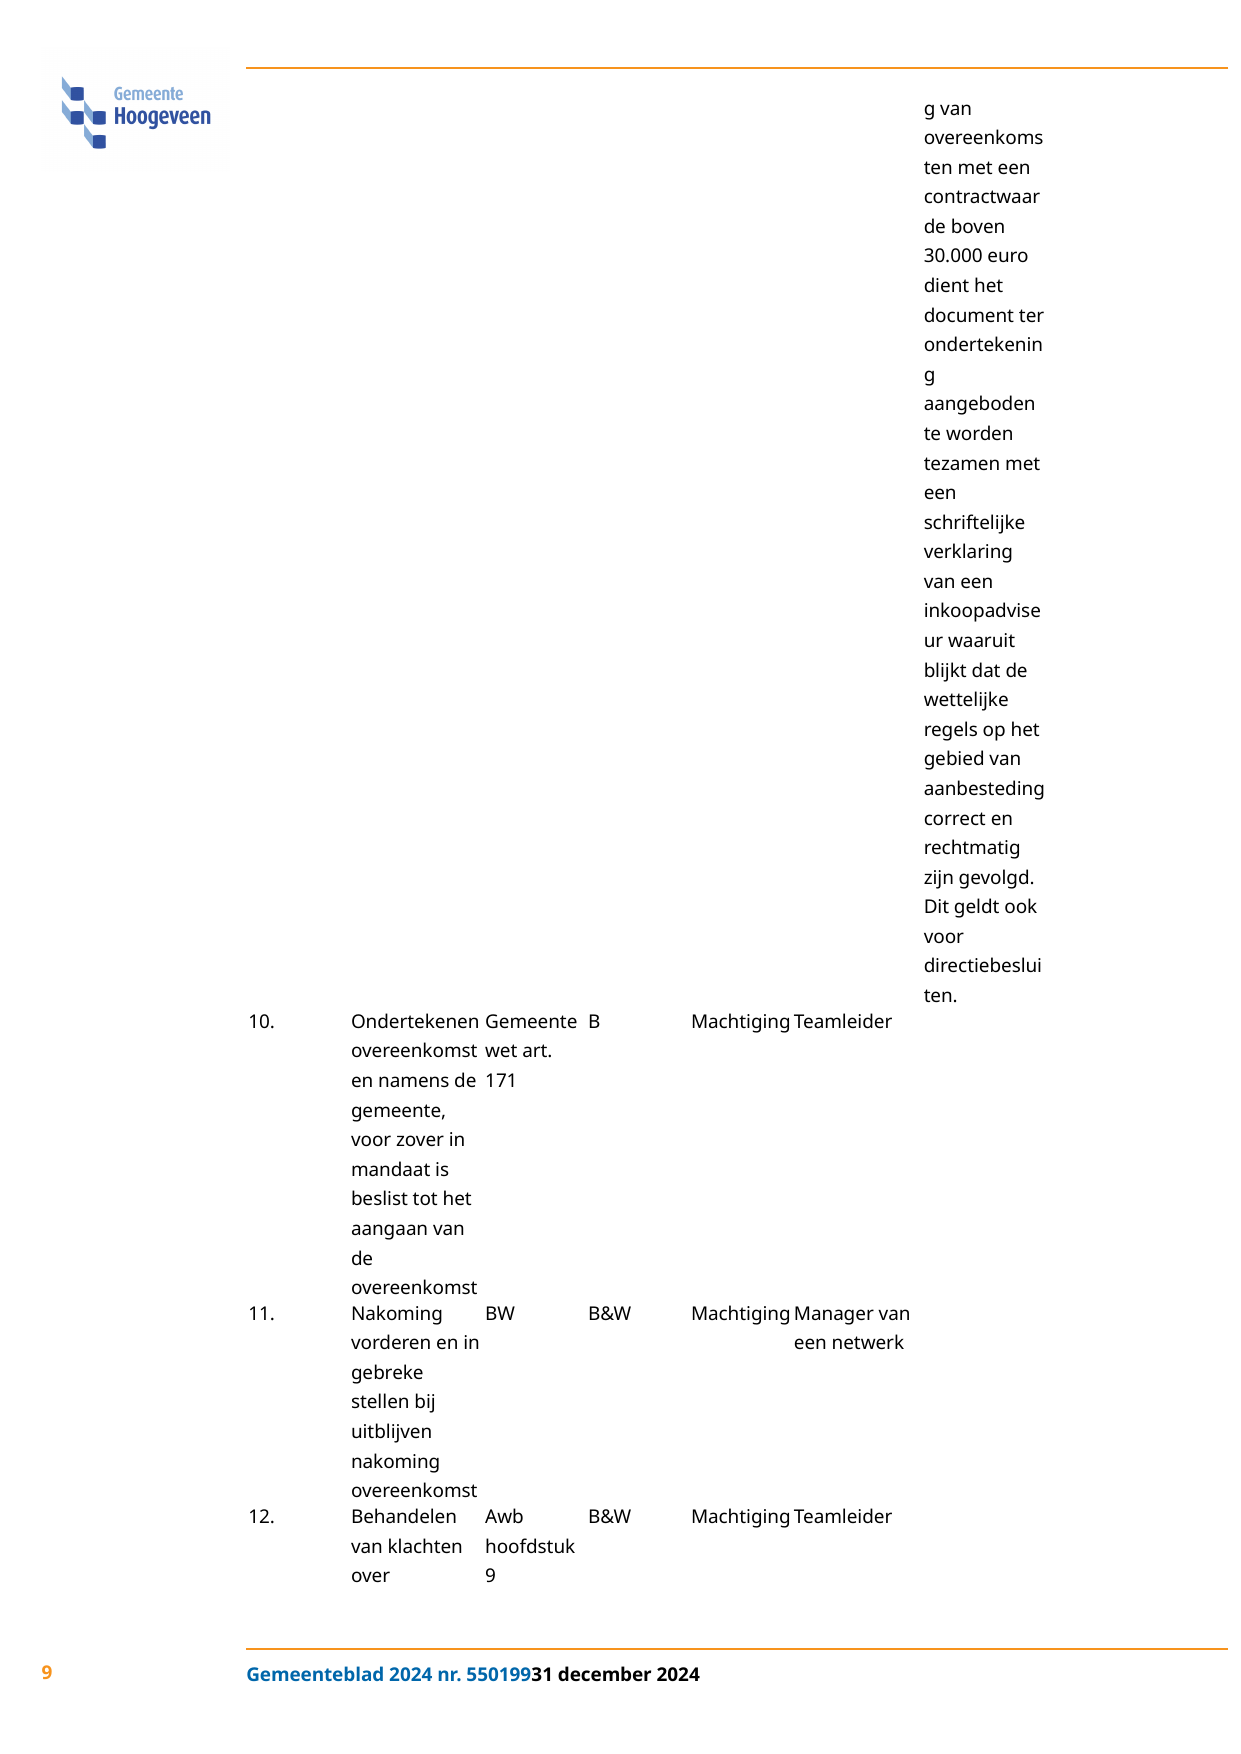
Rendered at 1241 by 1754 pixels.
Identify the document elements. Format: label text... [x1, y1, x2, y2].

table_cell Awb hoofdstuk 9 [485, 1503, 588, 1588]
table_cell [1049, 1008, 1152, 1300]
table_cell [1049, 95, 1152, 1008]
table_cell BW [485, 1300, 588, 1503]
table_cell B&W [588, 1300, 691, 1503]
table_cell [924, 1503, 1049, 1588]
table_cell [691, 95, 794, 1008]
table_cell Teamleider [794, 1503, 923, 1588]
table_cell [1049, 1503, 1152, 1588]
picture [41, 47, 231, 172]
table_cell B&W [588, 1503, 691, 1588]
table_cell Nakoming vorderen en in gebreke stellen bij uitblijven nakoming overeenkomst [351, 1300, 485, 1503]
table_cell Machtiging [691, 1300, 794, 1503]
table_cell [248, 95, 351, 1008]
table_cell Behandelen van klachten over [351, 1503, 485, 1588]
table_cell [794, 95, 923, 1008]
table_cell 11. [248, 1300, 351, 1503]
table_cell [1049, 1300, 1152, 1503]
table_cell g van overeenkomsten met een contractwaarde boven 30.000 euro dient het document ter ondertekening aangeboden te worden tezamen met een schriftelijke verklaring van een inkoopadviseur waaruit blijkt dat de wettelijke regels op het gebied van aanbesteding correct en rechtmatig zijn gevolgd. Dit geldt ook voor directiebesluiten. [924, 95, 1049, 1008]
table_cell Teamleider [794, 1008, 923, 1300]
table_cell Gemeentewet art. 171 [485, 1008, 588, 1300]
table_cell 10. [248, 1008, 351, 1300]
table_cell Machtiging [691, 1008, 794, 1300]
table_cell [351, 95, 485, 1008]
table_cell 12. [248, 1503, 351, 1588]
table_cell [924, 1300, 1049, 1503]
table_cell [924, 1008, 1049, 1300]
table_cell Machtiging [691, 1503, 794, 1588]
table_cell Ondertekenen overeenkomsten namens de gemeente, voor zover in mandaat is beslist tot het aangaan van de overeenkomst [351, 1008, 485, 1300]
table_cell [588, 95, 691, 1008]
table_cell Manager van een netwerk [794, 1300, 923, 1503]
table_cell B [588, 1008, 691, 1300]
table_cell [485, 95, 588, 1008]
